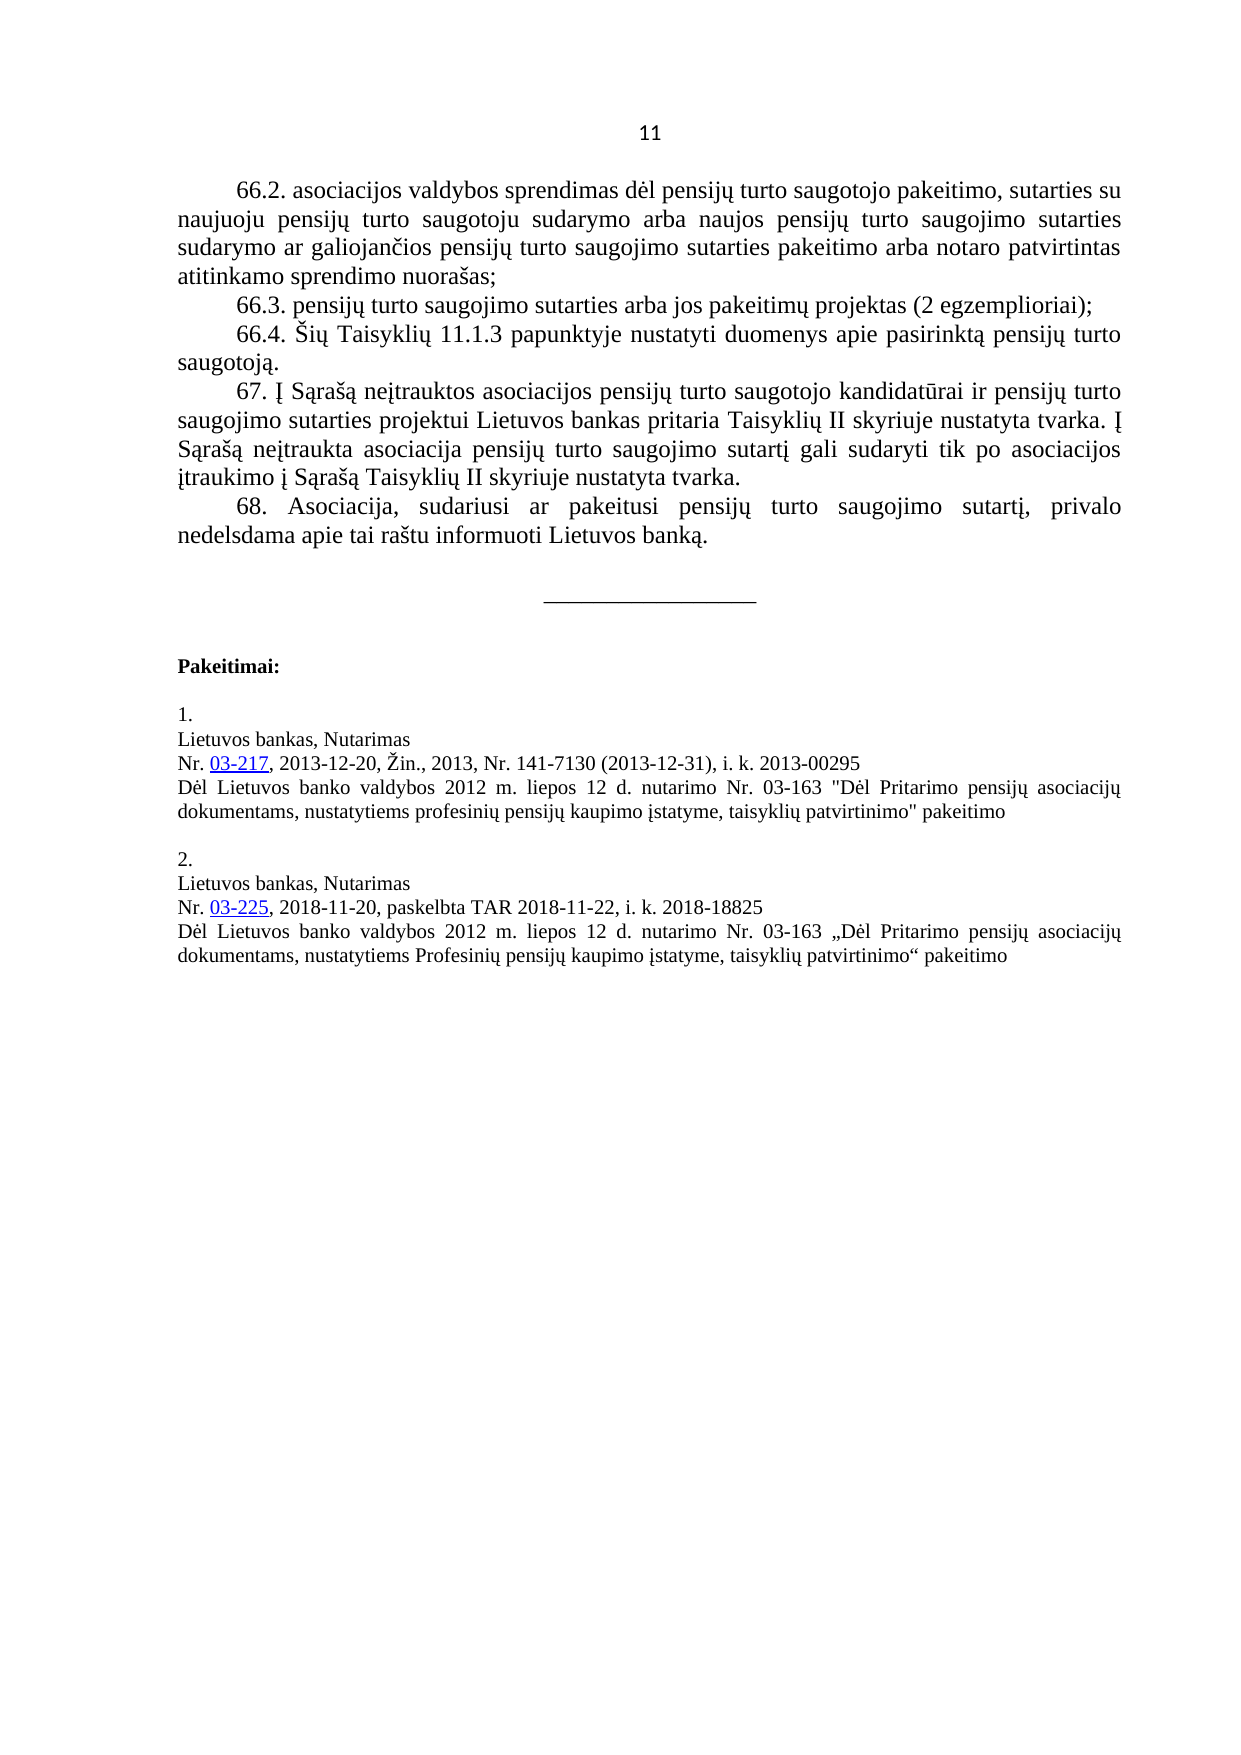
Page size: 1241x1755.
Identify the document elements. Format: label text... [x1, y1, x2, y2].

text Nr. 03-217, 2013-12-20, Žin., 2013, Nr. 141-7130 (2013-12-31), i. k. 2013-00295 [177, 751, 1122, 774]
text Lietuvos bankas, Nutarimas [177, 726, 1122, 751]
text 66.3. pensijų turto saugojimo sutarties arba jos pakeitimų projektas (2 egzemplioriai); [177, 290, 1122, 319]
text Dėl Lietuvos banko valdybos 2012 m. liepos 12 d. nutarimo Nr. 03-163 „Dėl Pritarimo pensijų asociacijų dokumentams, nustatytiems Profesinių pensijų kaupimo įstatyme, taisyklių patvirtinimo“ pakeitimo [177, 919, 1122, 967]
text 68. Asociacija, sudariusi ar pakeitusi pensijų turto saugojimo sutartį, privalo nedelsdama apie tai raštu informuoti Lietuvos banką. [177, 491, 1122, 549]
text 66.2. asociacijos valdybos sprendimas dėl pensijų turto saugotojo pakeitimo, sutarties su naujuoju pensijų turto saugotoju sudarymo arba naujos pensijų turto saugojimo sutarties sudarymo ar galiojančios pensijų turto saugojimo sutarties pakeitimo arba notaro patvirtintas atitinkamo sprendimo nuorašas; [177, 175, 1122, 290]
text 1. [177, 702, 1122, 726]
text Lietuvos bankas, Nutarimas [177, 871, 1122, 895]
text Dėl Lietuvos banko valdybos 2012 m. liepos 12 d. nutarimo Nr. 03-163 "Dėl Pritarimo pensijų asociacijų dokumentams, nustatytiems profesinių pensijų kaupimo įstatyme, taisyklių patvirtinimo" pakeitimo [177, 774, 1122, 823]
text Pakeitimai: [177, 654, 1122, 678]
text _________________ [177, 577, 1122, 606]
text 67. į Sąrašą neįtrauktos asociacijos pensijų turto saugotojo kandidatūrai ir pensijų turto saugojimo sutarties projektui Lietuvos bankas pritaria taisyklių II skyriuje nustatyta tvarka. į Sąrašą neįtraukta asociacija pensijų turto saugojimo sutartį gali sudaryti tik po asociacijos įtraukimo į Sąrašą taisyklių II skyriuje nustatyta tvarka. [177, 376, 1122, 491]
text 2. [177, 847, 1122, 871]
text Nr. 03-225, 2018-11-20, paskelbta TAR 2018-11-22, i. k. 2018-18825 [177, 895, 1122, 919]
text 66.4. šių taisyklių 11.1.3 papunktyje nustatyti duomenys apie pasirinktą pensijų turto saugotoją. [177, 319, 1122, 376]
